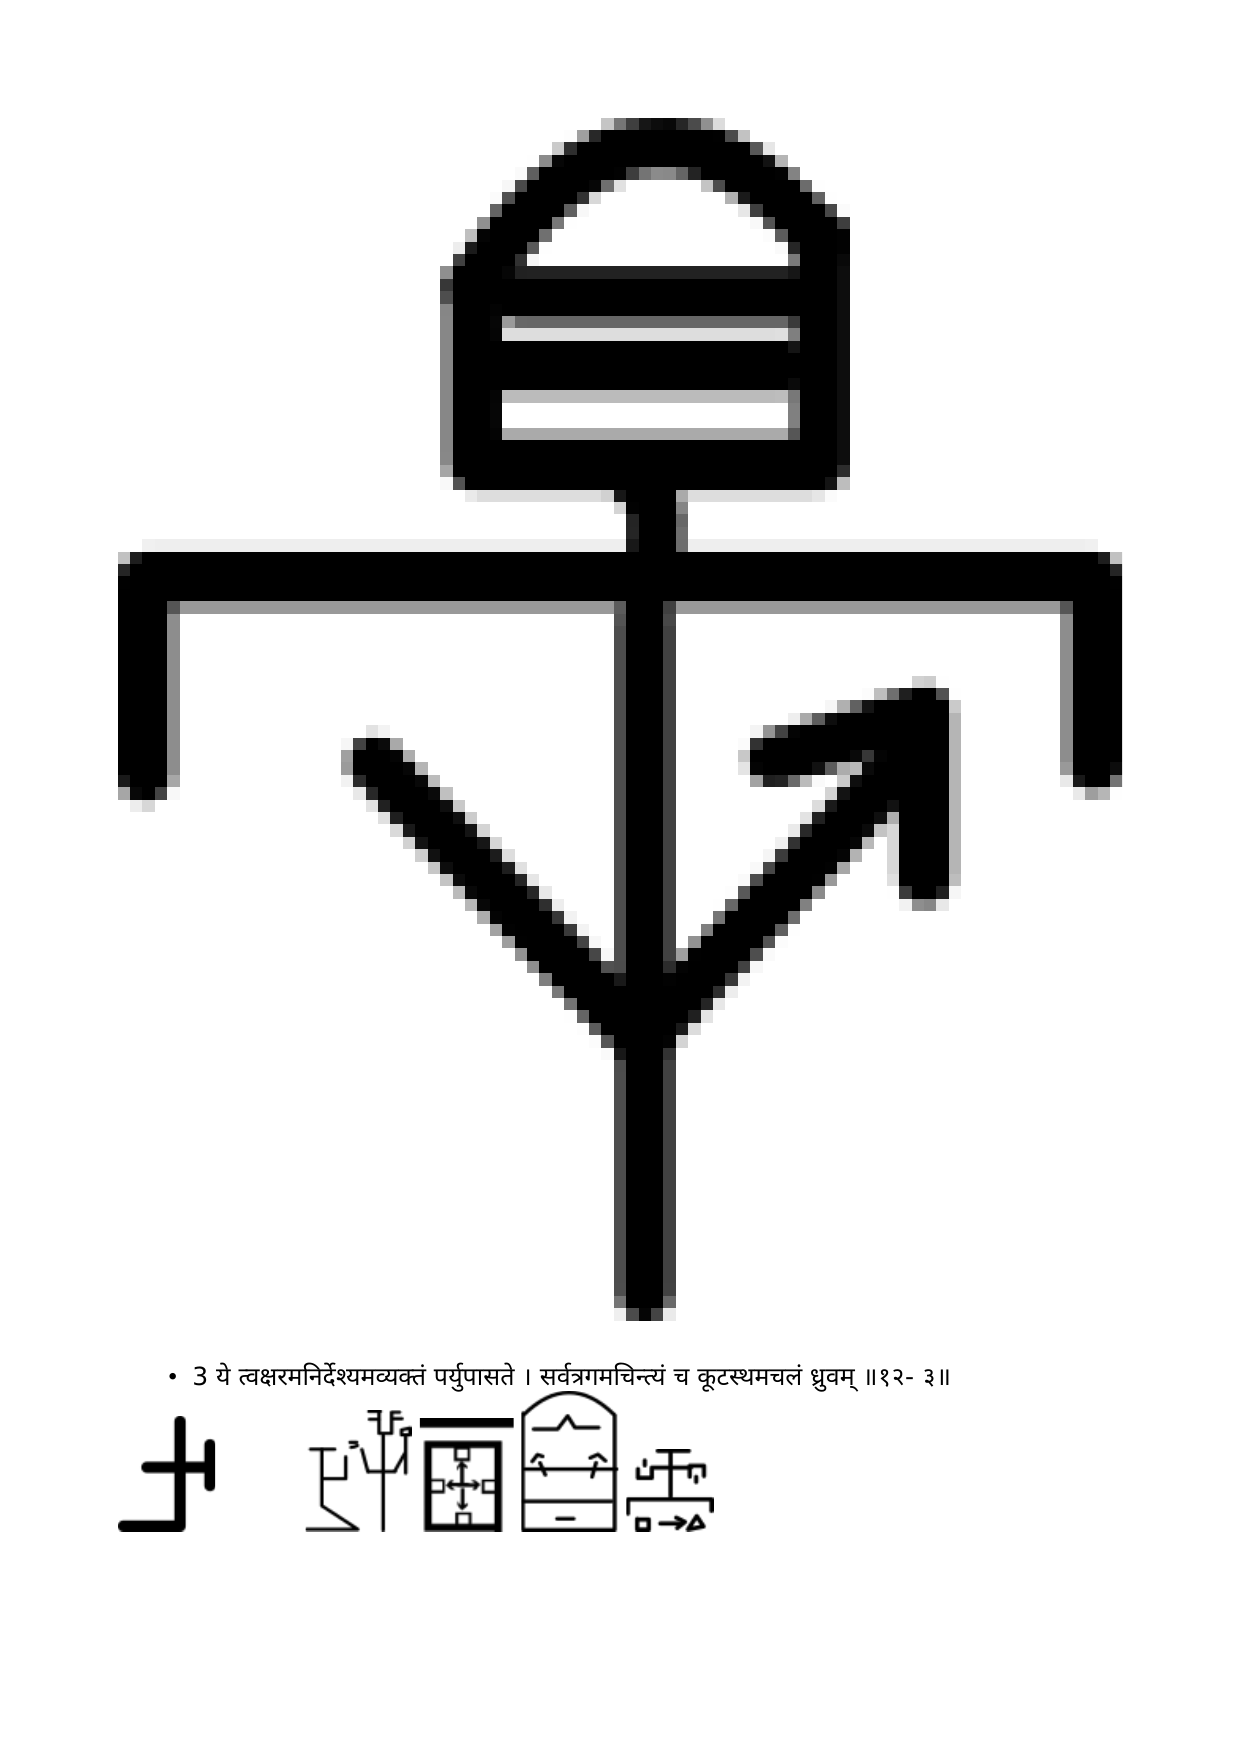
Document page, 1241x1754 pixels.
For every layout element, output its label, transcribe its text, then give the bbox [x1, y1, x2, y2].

list 3 ये त्वक्षरमनिर्देश्यमव्यक्तं पर्युपासते । सर्वत्रगमचिन्त्यं च कूटस्थमचलं ध्रुवम् ॥१२- ३॥ [177, 1362, 1122, 1391]
picture [118, 1416, 216, 1532]
picture [118, 118, 1123, 1321]
picture [305, 1410, 412, 1532]
picture [521, 1391, 619, 1532]
picture [626, 1449, 714, 1532]
picture [419, 1418, 514, 1532]
